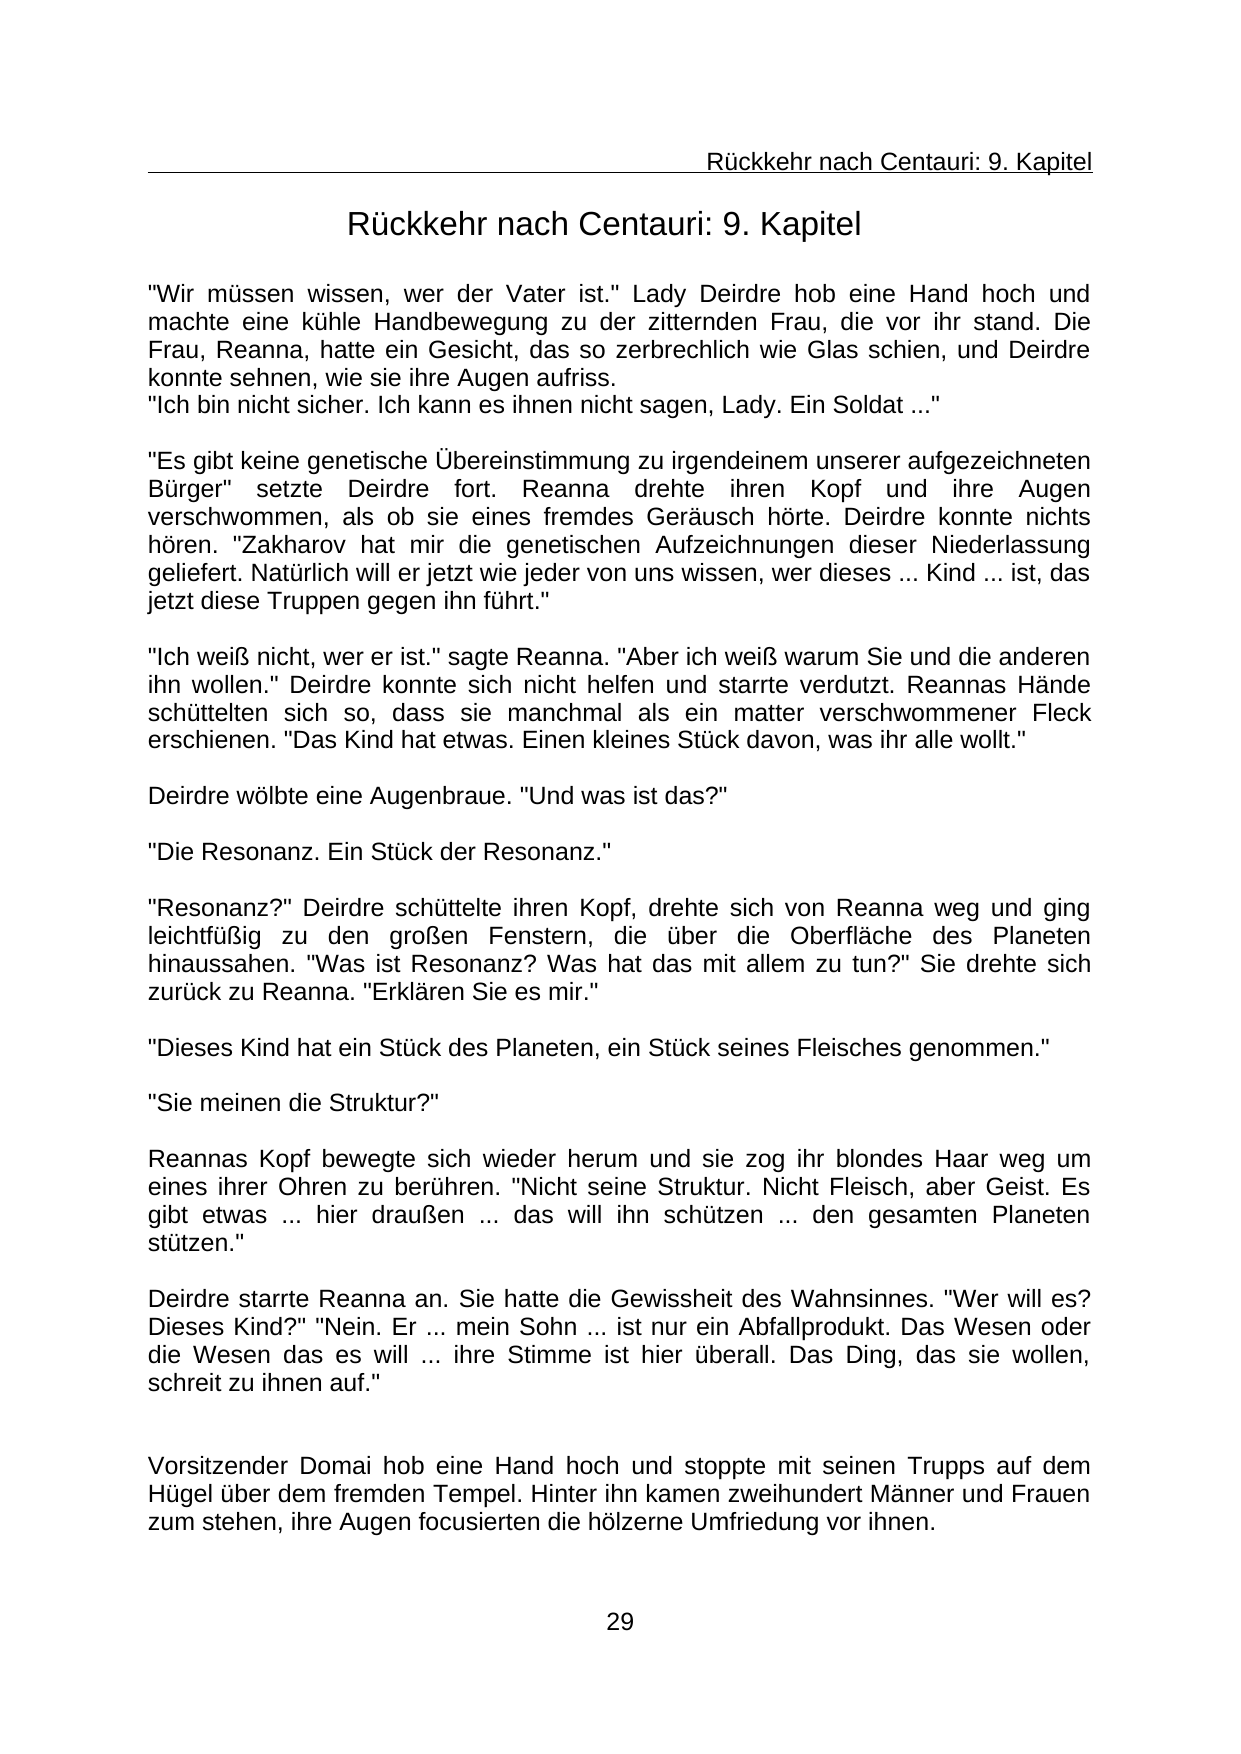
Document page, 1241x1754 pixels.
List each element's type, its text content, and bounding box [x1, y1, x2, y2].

text Deirdre wölbte eine Augenbraue. "Und was ist das?" [148, 782, 1092, 810]
text Reannas Kopf bewegte sich wieder herum und sie zog ihr blondes Haar weg um eines ihrer Ohren zu berühren. "Nicht seine Struktur. Nicht Fleisch, aber Geist. Es gibt etwas ... hier draußen ... das will ihn schützen ... den gesamten Planeten stützen." [148, 1145, 1092, 1257]
text "Die Resonanz. Ein Stück der Resonanz." [148, 838, 1092, 866]
text "Resonanz?" Deirdre schüttelte ihren Kopf, drehte sich von Reanna weg und ging leichtfüßig zu den großen Fenstern, die über die Oberfläche des Planeten hinaussahen. "Was ist Resonanz? Was hat das mit allem zu tun?" Sie drehte sich zurück zu Reanna. "Erklären Sie es mir." [148, 894, 1092, 1005]
text Deirdre starrte Reanna an. Sie hatte die Gewissheit des Wahnsinnes. "Wer will es? Dieses Kind?" "Nein. Er ... mein Sohn ... ist nur ein Abfallprodukt. Das Wesen oder die Wesen das es will ... ihre Stimme ist hier überall. Das Ding, das sie wollen, schreit zu ihnen auf." [148, 1284, 1092, 1396]
text "Es gibt keine genetische Übereinstimmung zu irgendeinem unserer aufgezeichneten Bürger" setzte Deirdre fort. Reanna drehte ihren Kopf und ihre Augen verschwommen, als ob sie eines fremdes Geräusch hörte. Deirdre konnte nichts hören. "Zakharov hat mir die genetischen Aufzeichnungen dieser Niederlassung geliefert. Natürlich will er jetzt wie jeder von uns wissen, wer dieses ... Kind ... ist, das jetzt diese Truppen gegen ihn führt." [148, 447, 1092, 614]
text "Ich bin nicht sicher. Ich kann es ihnen nicht sagen, Lady. Ein Soldat ..." [148, 391, 1092, 419]
text "Sie meinen die Struktur?" [148, 1089, 1092, 1117]
text "Dieses Kind hat ein Stück des Planeten, ein Stück seines Fleisches genommen." [148, 1033, 1092, 1061]
text Vorsitzender Domai hob eine Hand hoch und stoppte mit seinen Trupps auf dem Hügel über dem fremden Tempel. Hinter ihn kamen zweihundert Männer und Frauen zum stehen, ihre Augen focusierten die hölzerne Umfriedung vor ihnen. [148, 1452, 1092, 1536]
text "Wir müssen wissen, wer der Vater ist." Lady Deirdre hob eine Hand hoch und machte eine kühle Handbewegung zu der zitternden Frau, die vor ihr stand. Die Frau, Reanna, hatte ein Gesicht, das so zerbrechlich wie Glas schien, und Deirdre konnte sehnen, wie sie ihre Augen aufriss. [148, 279, 1092, 391]
text "Ich weiß nicht, wer er ist." sagte Reanna. "Aber ich weiß warum Sie und die anderen ihn wollen." Deirdre konnte sich nicht helfen und starrte verdutzt. Reannas Hände schüttelten sich so, dass sie manchmal als ein matter verschwommener Fleck erschienen. "Das Kind hat etwas. Einen kleines Stück davon, was ihr alle wollt." [148, 642, 1092, 754]
